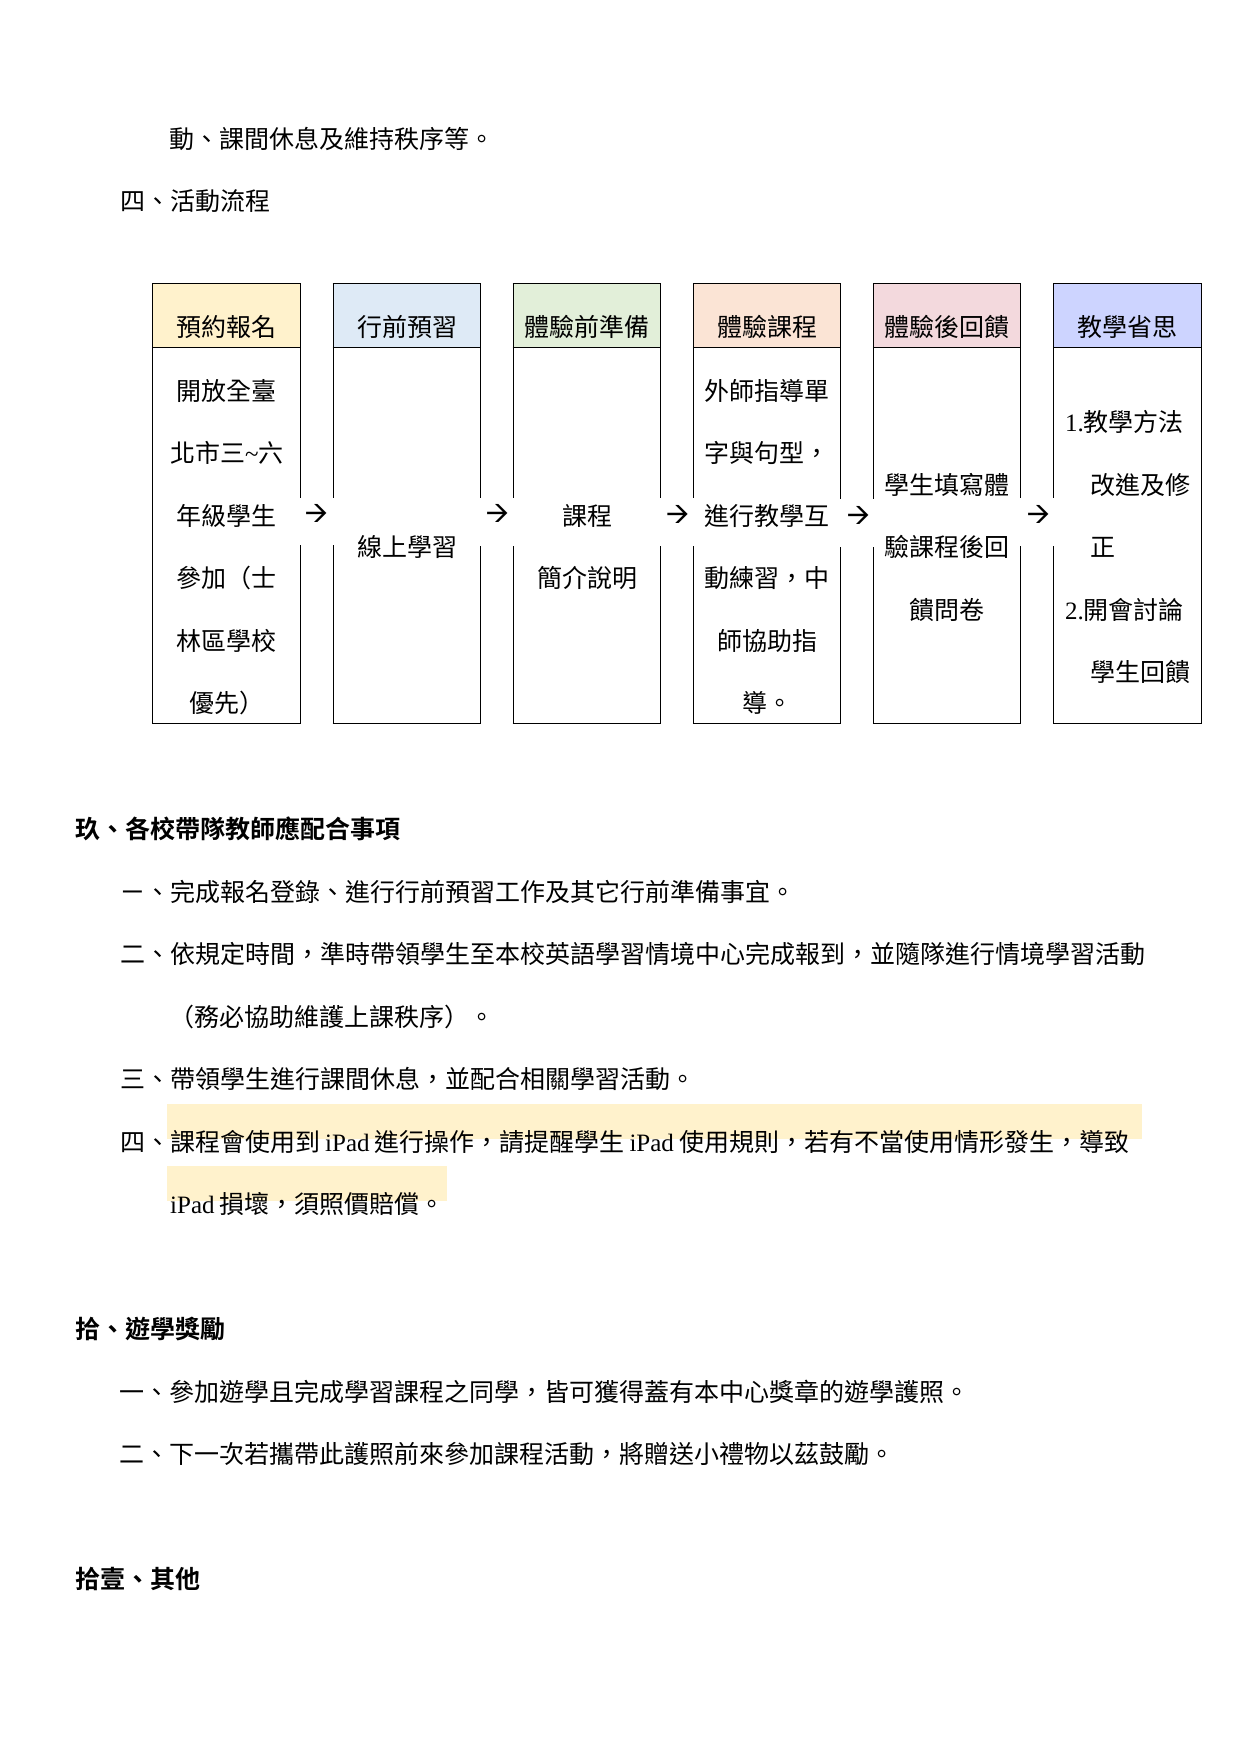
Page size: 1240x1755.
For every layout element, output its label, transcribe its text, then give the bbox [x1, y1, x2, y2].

table_cell [650, 347, 699, 723]
text 四、活動流程 [120, 158, 1164, 221]
text 玖、各校帶隊教師應配合事項 [75, 786, 1164, 849]
table_header 體驗後回饋 [874, 284, 1020, 347]
text iPad損壞，須照價賠償。 [120, 1161, 1164, 1224]
table_cell [470, 347, 519, 723]
table_cell [1011, 347, 1059, 723]
text 四、課程會使用到iPad進行操作，請提醒學生iPad使用規則，若有不當使用情形發生，導致 [120, 1099, 1164, 1161]
table_cell 課程 簡介說明 [514, 348, 660, 723]
table_header [301, 283, 333, 347]
text 一、參加遊學且完成學習課程之同學，皆可獲得蓋有本中心獎章的遊學護照。 [119, 1349, 1164, 1411]
table_header 體驗前準備 [514, 284, 660, 347]
text 動、課間休息及維持秩序等。 [156, 96, 1164, 158]
table_header [661, 283, 693, 347]
text （務必協助維護上課秩序）。 [119, 974, 1164, 1036]
table_cell 開放全臺北市三~六年級學生參加（士林區學校優先） [153, 348, 300, 723]
table_cell 1.教學方法改進及修正 2.開會討論學生回饋 [1054, 348, 1201, 723]
table_header [841, 283, 873, 347]
table_header 預約報名 [153, 284, 300, 347]
table_header 教學省思 [1054, 284, 1201, 347]
text 拾、遊學獎勵 [75, 1286, 1164, 1349]
table_cell 外師指導單字與句型，進行教學互動練習，中師協助指導。 [694, 348, 840, 723]
table_cell 學生填寫體驗課程後回饋問卷 [874, 348, 1020, 723]
text 三、帶領學生進行課間休息，並配合相關學習活動。 [120, 1036, 1164, 1099]
table_header 體驗課程 [694, 284, 840, 347]
table_header [1021, 283, 1053, 347]
table_cell [831, 347, 879, 723]
text 二、下一次若攜帶此護照前來參加課程活動，將贈送小禮物以茲鼓勵。 [119, 1411, 1164, 1474]
table_cell 線上學習 [334, 348, 480, 723]
table_header 行前預習 [334, 284, 480, 347]
text 二、依規定時間，準時帶領學生至本校英語學習情境中心完成報到，並隨隊進行情境學習活動 [120, 911, 1164, 974]
text ㄧ、完成報名登錄、進行行前預習工作及其它行前準備事宜。 [120, 849, 1164, 911]
table_cell [289, 347, 338, 723]
text 拾壹、其他 [75, 1536, 1164, 1599]
table_header [481, 283, 513, 347]
